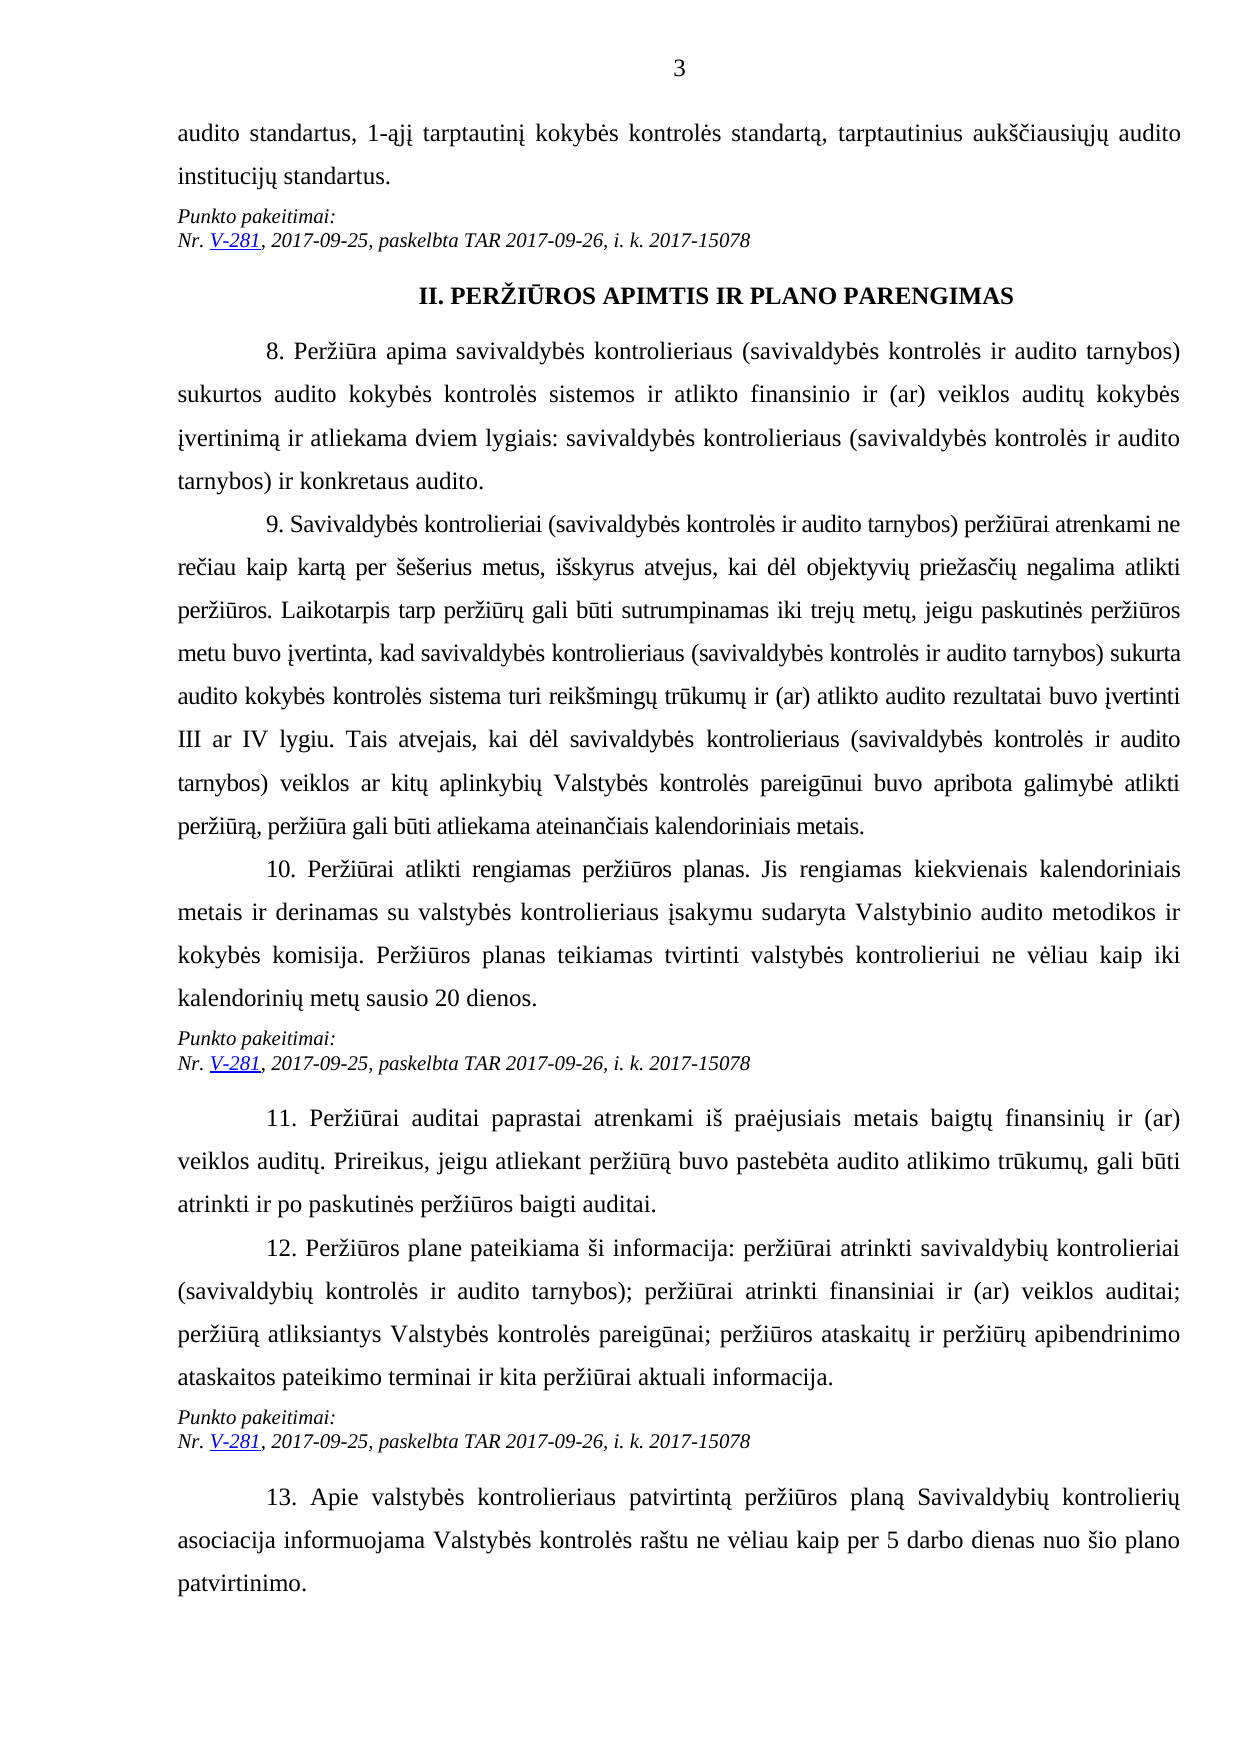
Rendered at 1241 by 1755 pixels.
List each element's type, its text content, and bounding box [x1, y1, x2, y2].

text 11. Peržiūrai auditai paprastai atrenkami iš praėjusiais metais baigtų finansinių ir (ar) veiklos auditų. Prireikus, jeigu atliekant peržiūrą buvo pastebėta audito atlikimo trūkumų, gali būti atrinkti ir po paskutinės peržiūros baigti auditai. [177, 1103, 1181, 1218]
text 10. Peržiūrai atlikti rengiamas peržiūros planas. Jis rengiamas kiekvienais kalendoriniais metais ir derinamas su valstybės kontrolieriaus įsakymu sudaryta Valstybinio audito metodikos ir kokybės komisija. Peržiūros planas teikiamas tvirtinti valstybės kontrolieriui ne vėliau kaip iki kalendorinių metų sausio 20 dienos. [177, 854, 1181, 1012]
text II. PERŽIŪROS APIMTIS IR PLANO PARENGIMAS [251, 281, 1181, 310]
text Punkto pakeitimai: [177, 1026, 1181, 1050]
text Nr. V-281, 2017-09-25, paskelbta TAR 2017-09-26, i. k. 2017-15078 [177, 1429, 1181, 1453]
text 12. Peržiūros plane pateikiama ši informacija: peržiūrai atrinkti savivaldybių kontrolieriai (savivaldybių kontrolės ir audito tarnybos); peržiūrai atrinkti finansiniai ir (ar) veiklos auditai; peržiūrą atliksiantys Valstybės kontrolės pareigūnai; peržiūros ataskaitų ir peržiūrų apibendrinimo ataskaitos pateikimo terminai ir kita peržiūrai aktuali informacija. [177, 1233, 1181, 1391]
text 8. Peržiūra apima savivaldybės kontrolieriaus (savivaldybės kontrolės ir audito tarnybos) sukurtos audito kokybės kontrolės sistemos ir atlikto finansinio ir (ar) veiklos auditų kokybės įvertinimą ir atliekama dviem lygiais: savivaldybės kontrolieriaus (savivaldybės kontrolės ir audito tarnybos) ir konkretaus audito. [177, 336, 1181, 494]
text Nr. V-281, 2017-09-25, paskelbta TAR 2017-09-26, i. k. 2017-15078 [177, 1050, 1181, 1074]
text 13. Apie valstybės kontrolieriaus patvirtintą peržiūros planą Savivaldybių kontrolierių asociacija informuojama Valstybės kontrolės raštu ne vėliau kaip per 5 darbo dienas nuo šio plano patvirtinimo. [177, 1482, 1181, 1597]
text Punkto pakeitimai: [177, 204, 1181, 228]
text Nr. V-281, 2017-09-25, paskelbta TAR 2017-09-26, i. k. 2017-15078 [177, 228, 1181, 252]
text audito standartus, 1-ąjį tarptautinį kokybės kontrolės standartą, tarptautinius aukščiausiųjų audito institucijų standartus. [177, 118, 1181, 190]
text 9. Savivaldybės kontrolieriai (savivaldybės kontrolės ir audito tarnybos) peržiūrai atrenkami ne rečiau kaip kartą per šešerius metus, išskyrus atvejus, kai dėl objektyvių priežasčių negalima atlikti peržiūros. Laikotarpis tarp peržiūrų gali būti sutrumpinamas iki trejų metų, jeigu paskutinės peržiūros metu buvo įvertinta, kad savivaldybės kontrolieriaus (savivaldybės kontrolės ir audito tarnybos) sukurta audito kokybės kontrolės sistema turi reikšmingų trūkumų ir (ar) atlikto audito rezultatai buvo įvertinti III ar IV lygiu. Tais atvejais, kai dėl savivaldybės kontrolieriaus (savivaldybės kontrolės ir audito tarnybos) veiklos ar kitų aplinkybių Valstybės kontrolės pareigūnui buvo apribota galimybė atlikti peržiūrą, peržiūra gali būti atliekama ateinančiais kalendoriniais metais. [177, 509, 1181, 839]
text Punkto pakeitimai: [177, 1405, 1181, 1429]
